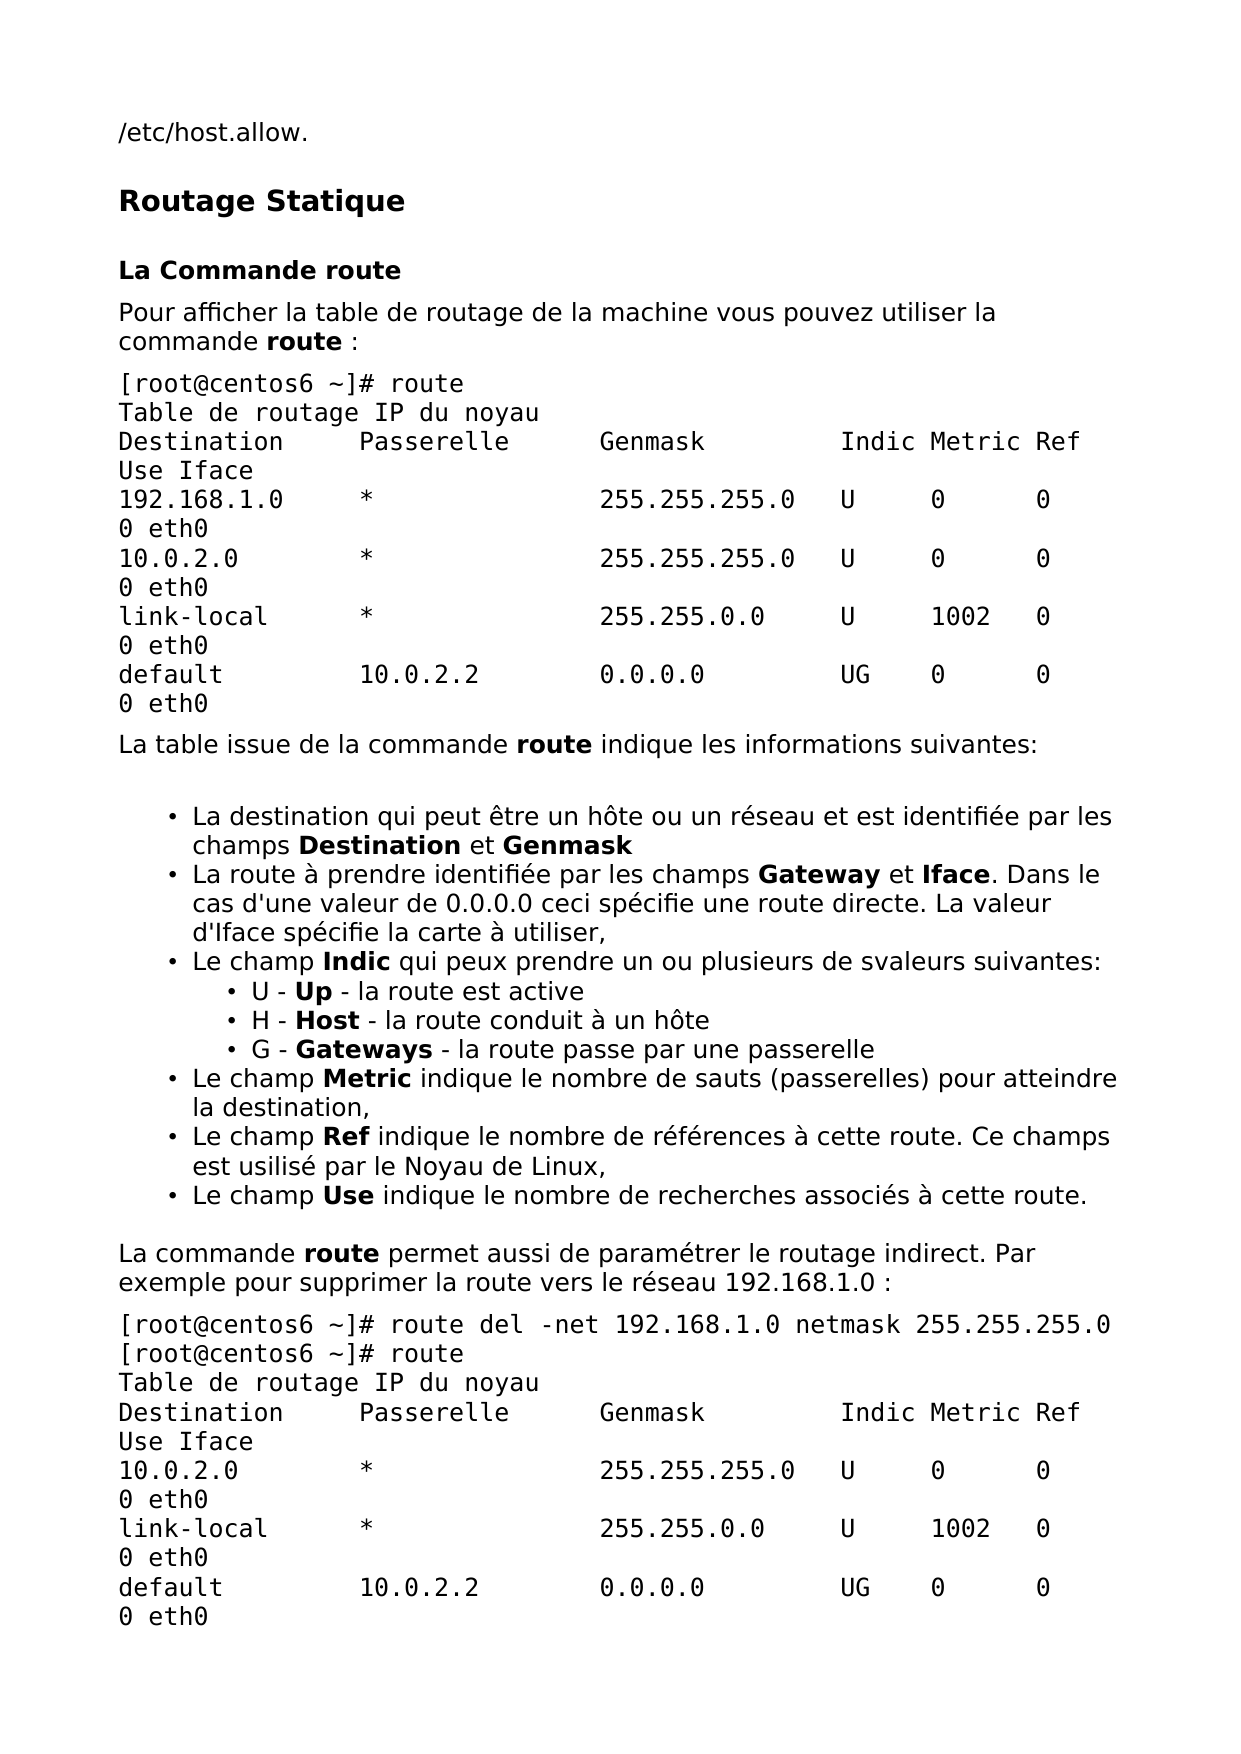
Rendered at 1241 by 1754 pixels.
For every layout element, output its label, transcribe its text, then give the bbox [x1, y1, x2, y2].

list H - Host - la route conduit à un hôte [236, 1006, 1122, 1035]
list Le champ Indic qui peux prendre un ou plusieurs de svaleurs suivantes: [177, 947, 1122, 977]
text La table issue de la commande route indique les informations suivantes: [118, 731, 1122, 760]
text [root@centos6 ~]# route Table de routage IP du noyau Destination Passerelle Genmask Indic Metric Ref Use Iface 192.168.1.0 * 255.255.255.0 U 0 0 0 eth0 10.0.2.0 * 255.255.255.0 U 0 0 0 eth0 link-local * 255.255.0.0 U 1002 0 0 eth0 default 10.0.2.2 0.0.0.0 UG 0 0 0 eth0 [118, 369, 1122, 719]
subtitle La Commande route [118, 256, 1122, 285]
text Pour afficher la table de routage de la machine vous pouvez utiliser la commande route : [118, 298, 1122, 356]
list Le champ Use indique le nombre de recherches associés à cette route. [177, 1181, 1122, 1210]
list La destination qui peut être un hôte ou un réseau et est identifiée par les champs Destination et Genmask [177, 802, 1122, 860]
text La commande route permet aussi de paramétrer le routage indirect. Par exemple pour supprimer la route vers le réseau 192.168.1.0 : [118, 1239, 1122, 1298]
subtitle Routage Statique [118, 185, 1122, 219]
list Le champ Metric indique le nombre de sauts (passerelles) pour atteindre la destination, [177, 1064, 1122, 1122]
list G - Gateways - la route passe par une passerelle [236, 1035, 1122, 1064]
text /etc/host.allow. [118, 118, 1122, 147]
text [root@centos6 ~]# route del -net 192.168.1.0 netmask 255.255.255.0 [root@centos6 ~]# route Table de routage IP du noyau Destination Passerelle Genmask Indic Metric Ref Use Iface 10.0.2.0 * 255.255.255.0 U 0 0 0 eth0 link-local * 255.255.0.0 U 1002 0 0 eth0 default 10.0.2.2 0.0.0.0 UG 0 0 0 eth0 [118, 1310, 1122, 1631]
list Le champ Ref indique le nombre de références à cette route. Ce champs est usilisé par le Noyau de Linux, [177, 1122, 1122, 1181]
list La route à prendre identifiée par les champs Gateway et Iface. Dans le cas d'une valeur de 0.0.0.0 ceci spécifie une route directe. La valeur d'Iface spécifie la carte à utiliser, [177, 860, 1122, 947]
list U - Up - la route est active [236, 977, 1122, 1006]
